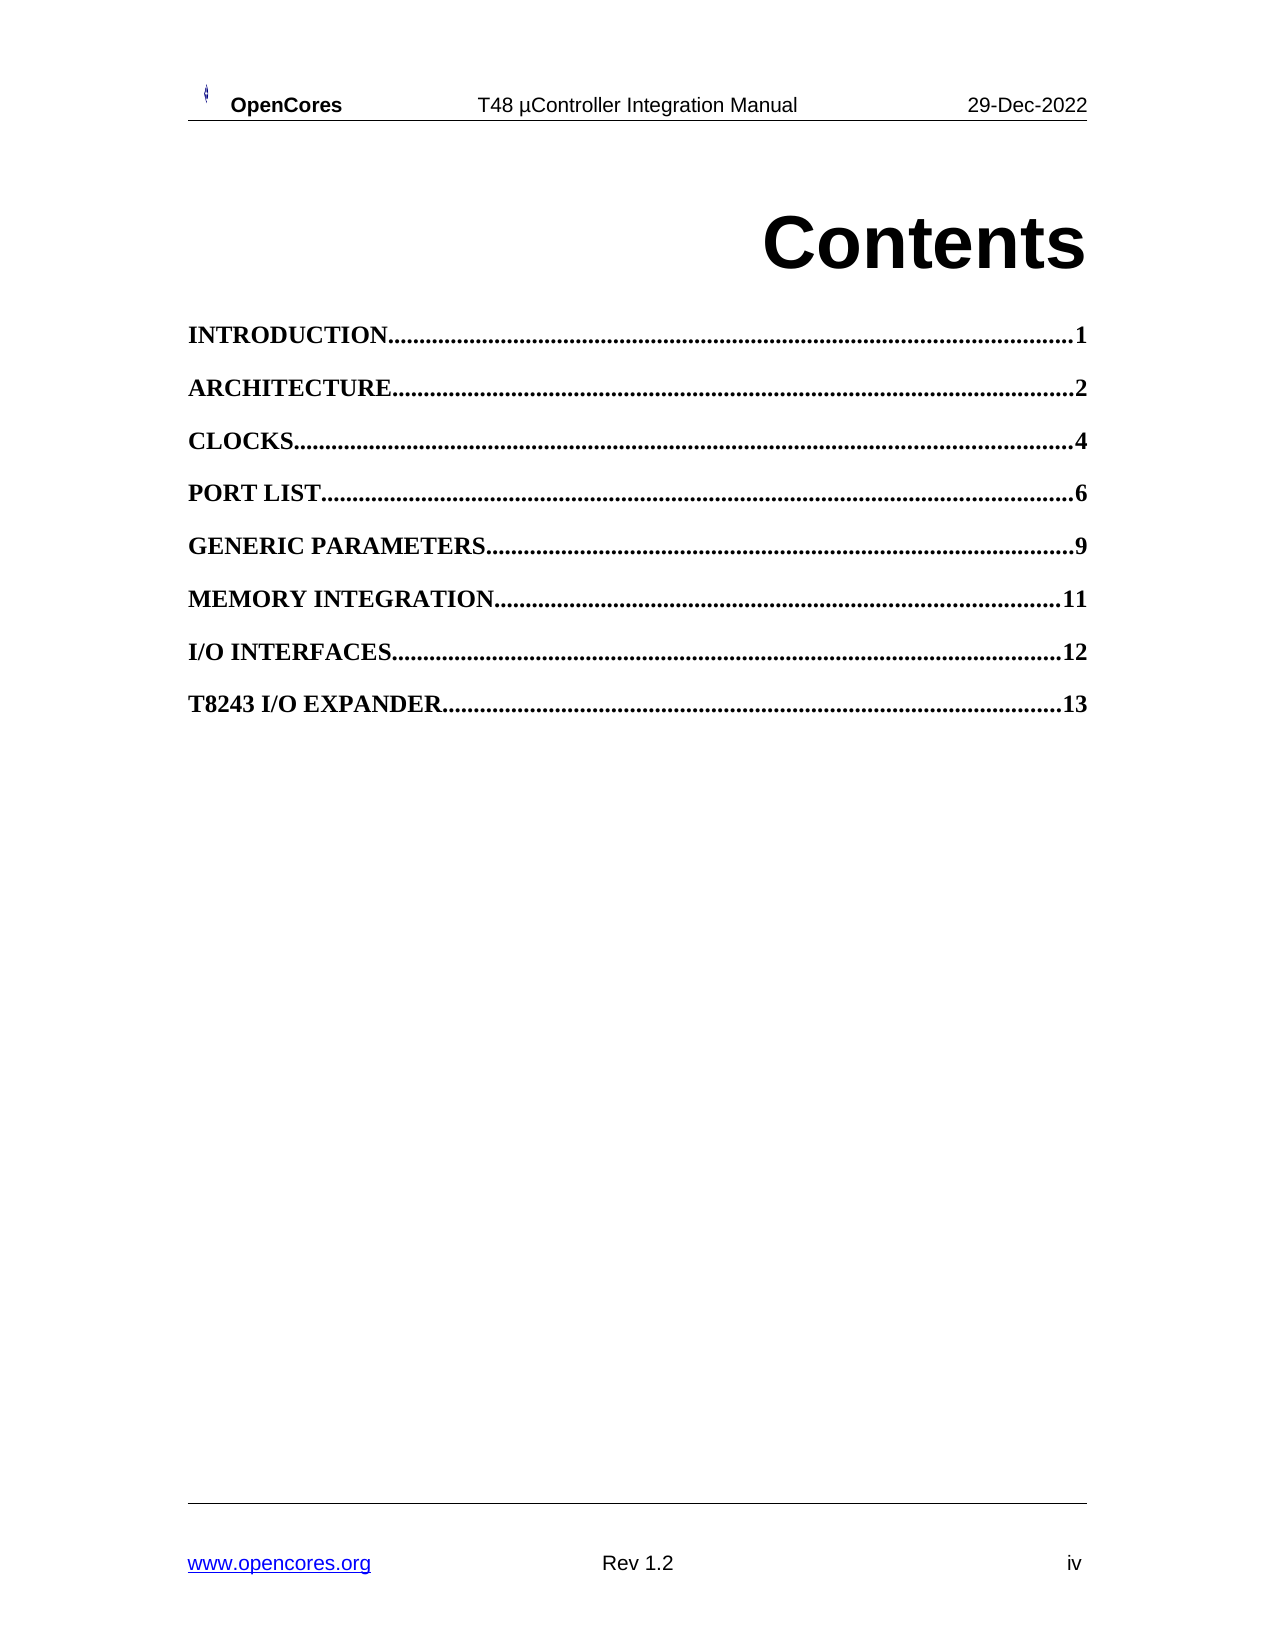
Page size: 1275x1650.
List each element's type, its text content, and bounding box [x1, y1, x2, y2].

text Generic Parameters 9 [188, 532, 1087, 560]
text T8243 I/O Expander 13 [188, 690, 1087, 718]
text Architecture 2 [188, 374, 1087, 402]
text Port List 6 [188, 479, 1087, 507]
text I/O Interfaces 12 [188, 638, 1087, 665]
text Memory Integration 11 [188, 585, 1087, 613]
text Contents [188, 200, 1087, 284]
text Introduction 1 [188, 321, 1087, 349]
text Clocks 4 [188, 427, 1087, 454]
